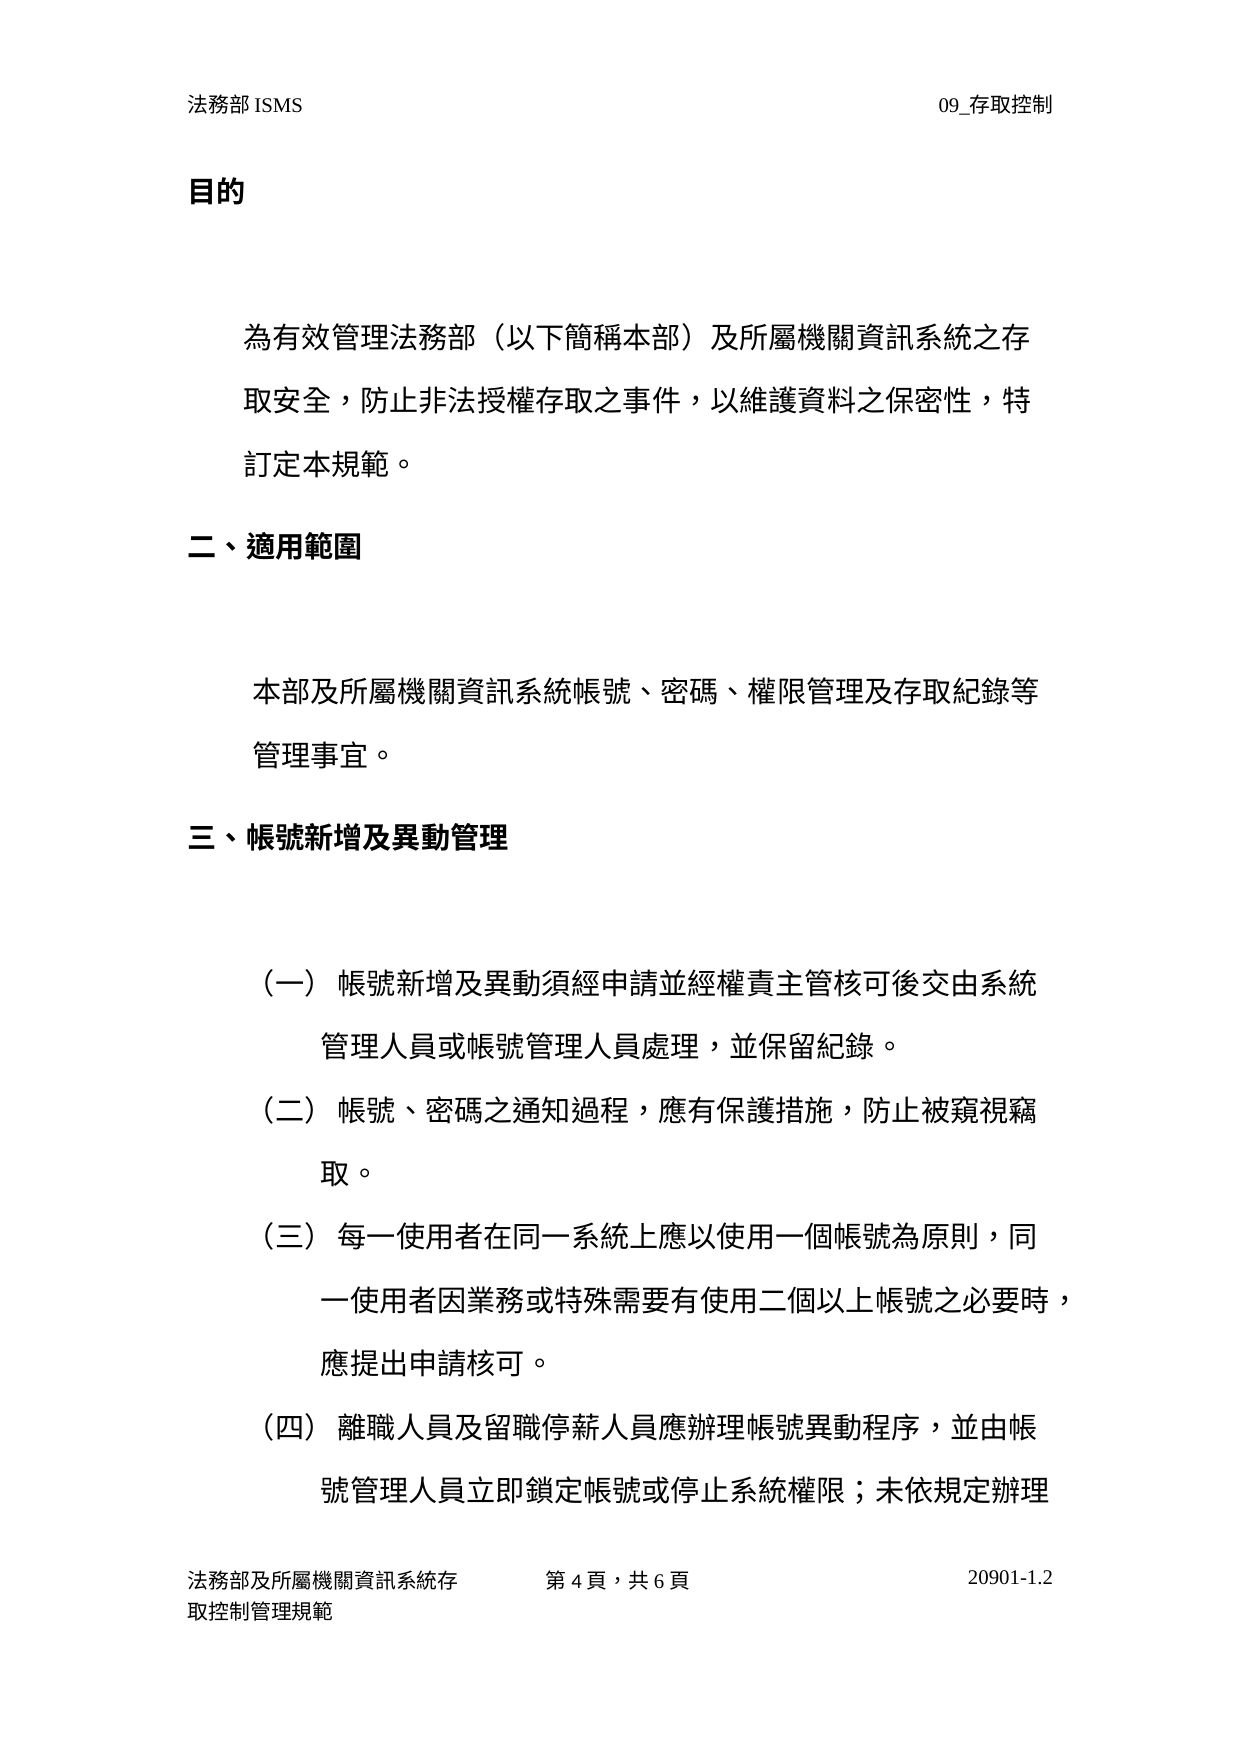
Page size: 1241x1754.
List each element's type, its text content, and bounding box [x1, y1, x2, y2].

list 帳號、密碼之通知過程，應有保護措施，防止被窺視竊取。 [246, 1087, 1053, 1193]
subtitle 目的 [187, 169, 1053, 211]
text 為有效管理法務部（以下簡稱本部）及所屬機關資訊系統之存取安全，防止非法授權存取之事件，以維護資料之保密性，特訂定本規範。 [243, 314, 1053, 483]
subtitle 三、帳號新增及異動管理 [187, 815, 1053, 857]
subtitle 二、適用範圍 [187, 523, 1053, 566]
list 離職人員及留職停薪人員應辦理帳號異動程序，並由帳號管理人員立即鎖定帳號或停止系統權限；未依規定辦理 [246, 1404, 1053, 1510]
text 本部及所屬機關資訊系統帳號、密碼、權限管理及存取紀錄等管理事宜。 [252, 669, 1053, 775]
list 每一使用者在同一系統上應以使用一個帳號為原則，同一使用者因業務或特殊需要有使用二個以上帳號之必要時，應提出申請核可。 [246, 1214, 1053, 1383]
list 帳號新增及異動須經申請並經權責主管核可後交由系統管理人員或帳號管理人員處理，並保留紀錄。 [246, 960, 1053, 1066]
